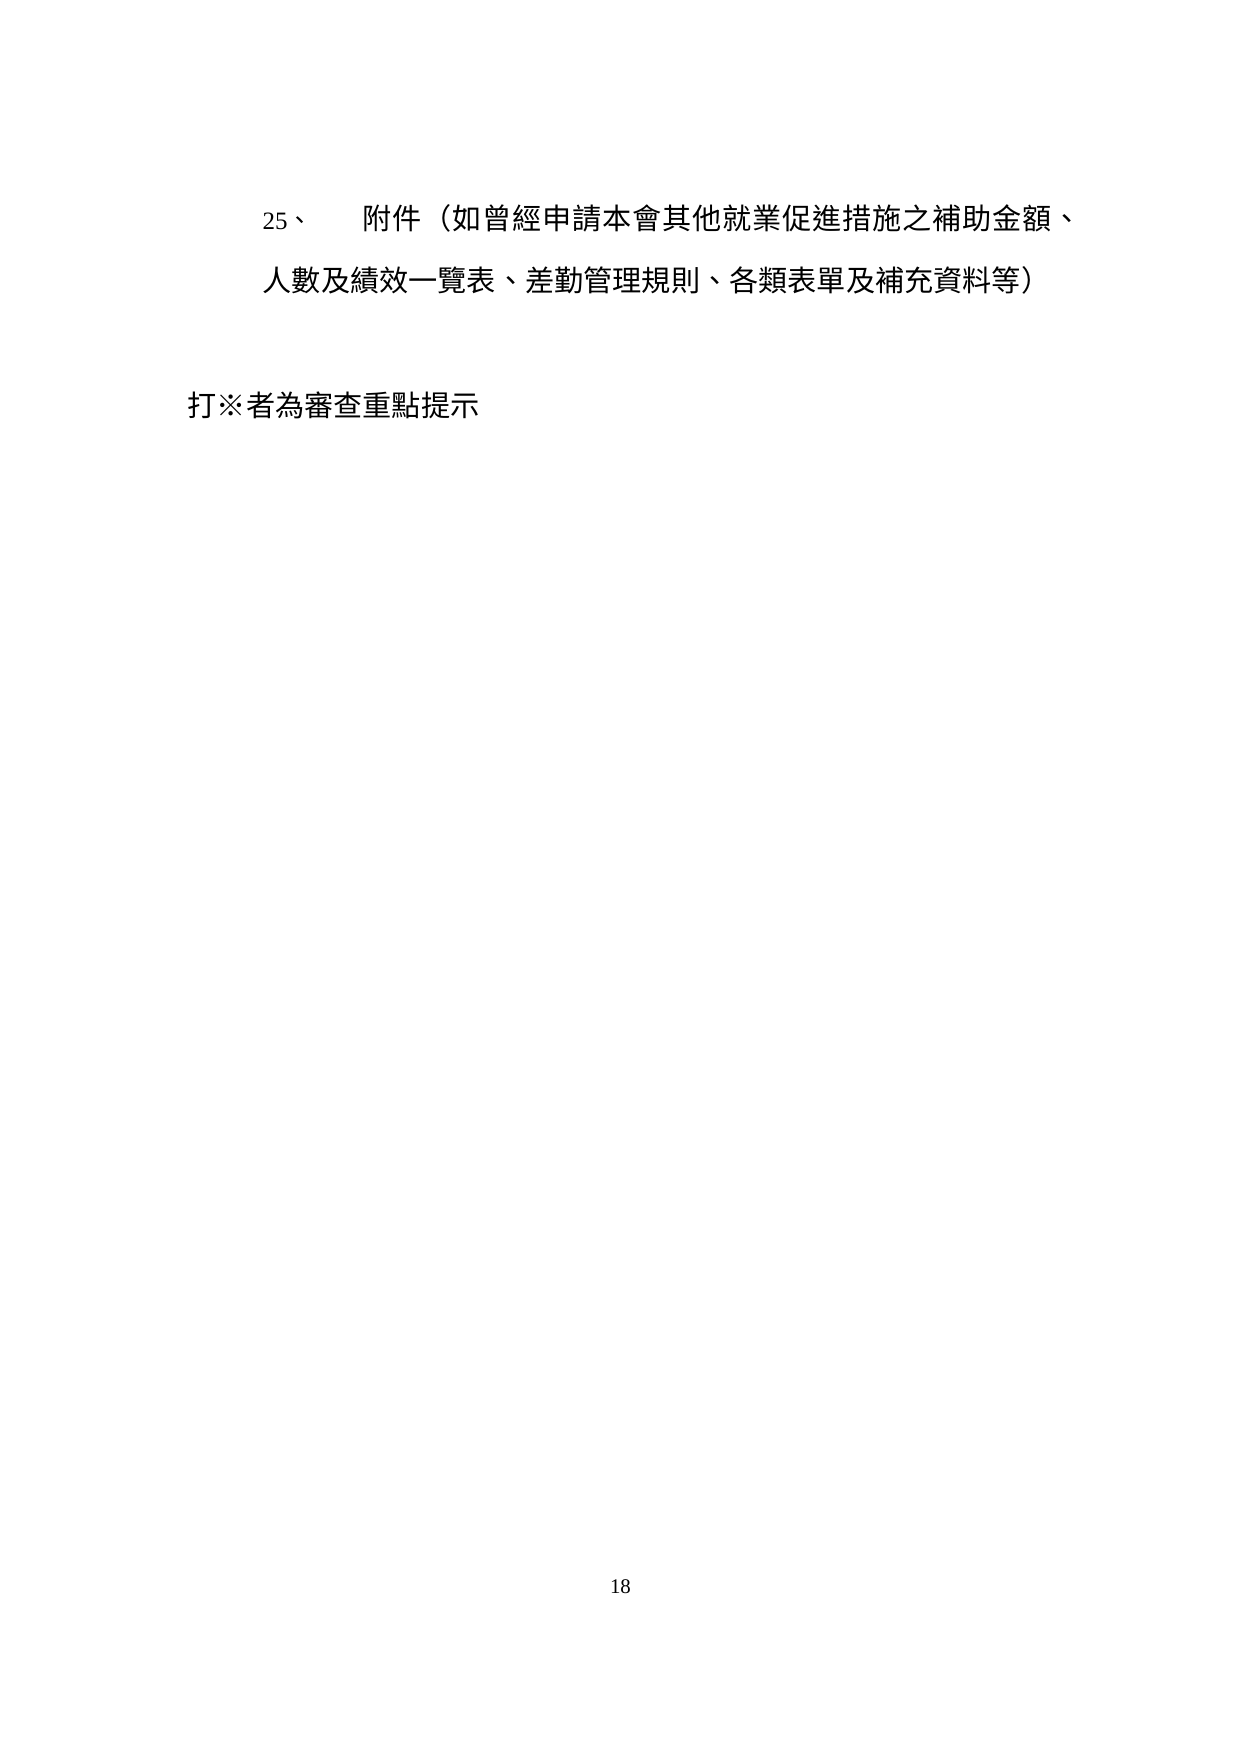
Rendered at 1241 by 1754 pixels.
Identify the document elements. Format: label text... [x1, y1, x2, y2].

text 打※者為審查重點提示 [187, 362, 1053, 425]
list 附件（如曾經申請本會其他就業促進措施之補助金額、人數及績效一覽表、差勤管理規則、各類表單及補充資料等） [262, 175, 1053, 300]
